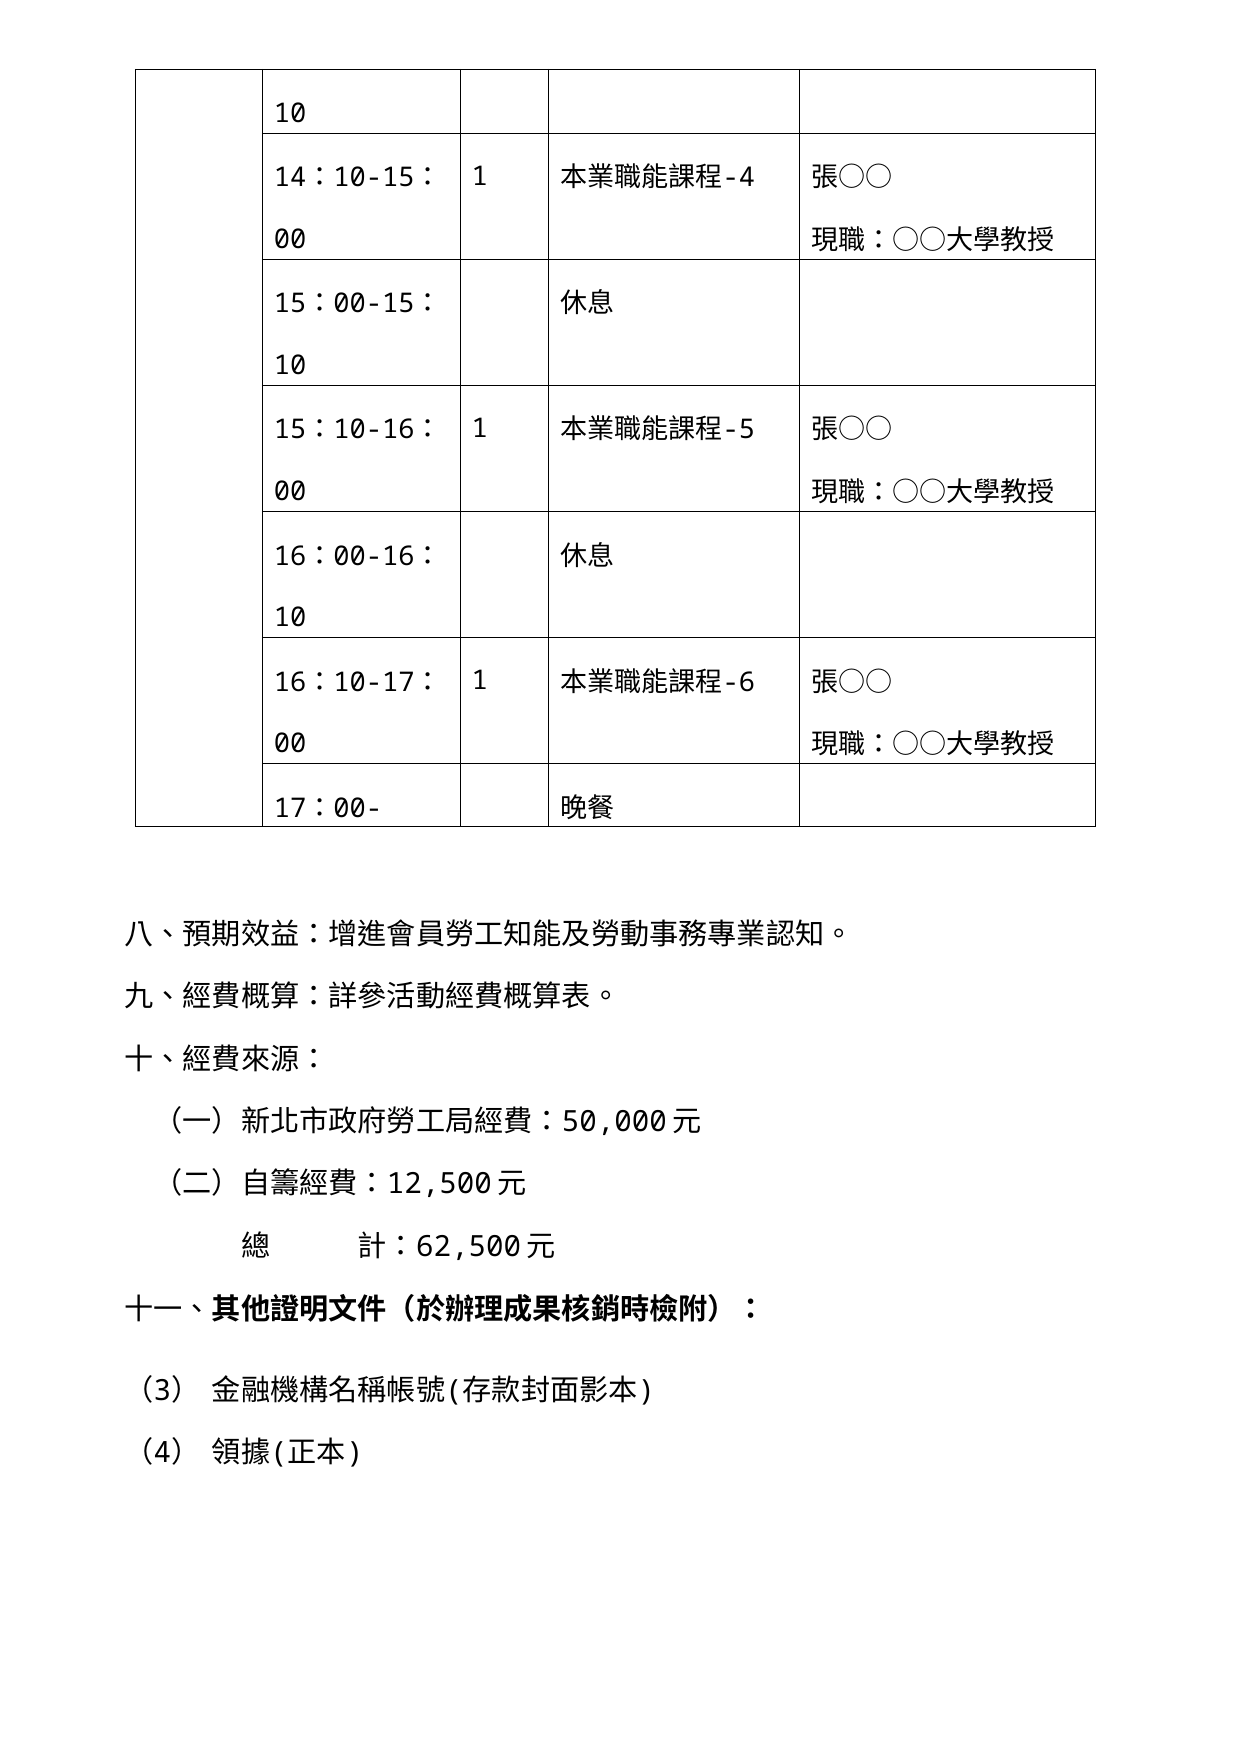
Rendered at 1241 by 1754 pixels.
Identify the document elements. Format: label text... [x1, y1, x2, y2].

table_cell 15：00-15：10 [263, 260, 460, 384]
table_cell 16：10-17：00 [263, 638, 460, 763]
table_cell [800, 260, 1095, 384]
table_cell 1 [461, 386, 548, 511]
text 十、經費來源： [124, 1015, 1175, 1077]
text 八、預期效益：增進會員勞工知能及勞動事務專業認知。 [124, 890, 1175, 952]
table_cell 15：10-16：00 [263, 386, 460, 511]
table_cell 張○○ 現職：○○大學教授 [800, 134, 1095, 258]
text （二）自籌經費：12,500元 [124, 1140, 1175, 1202]
table_cell 張○○ 現職：○○大學教授 [800, 386, 1095, 511]
table_cell [461, 512, 548, 637]
table_cell 14：10-15：00 [263, 134, 460, 258]
table_cell 休息 [549, 260, 799, 384]
list 領據(正本) [124, 1408, 1175, 1471]
table_cell 本業職能課程-5 [549, 386, 799, 511]
table_cell 晚餐 [549, 764, 799, 826]
table_cell 1 [461, 638, 548, 763]
text 九、經費概算：詳參活動經費概算表。 [124, 952, 1175, 1015]
table_cell [461, 764, 548, 826]
table_cell [461, 260, 548, 384]
table_cell 本業職能課程-6 [549, 638, 799, 763]
table_cell 本業職能課程-4 [549, 134, 799, 258]
table_cell 休息 [549, 512, 799, 637]
list 金融機構名稱帳號(存款封面影本) [124, 1346, 1175, 1408]
table_cell [136, 70, 262, 826]
table_cell [800, 70, 1095, 132]
table_cell 16：00-16：10 [263, 512, 460, 637]
table_cell [800, 764, 1095, 826]
text 十一、其他證明文件（於辦理成果核銷時檢附）： [124, 1265, 1175, 1327]
table_cell [549, 70, 799, 132]
text 總 計：62,500元 [124, 1202, 1175, 1265]
table_cell [461, 70, 548, 132]
table_cell 17：00- [263, 764, 460, 826]
text （一）新北市政府勞工局經費：50,000元 [124, 1077, 1175, 1140]
table_cell [800, 512, 1095, 637]
table_cell 10 [263, 70, 460, 132]
table_cell 1 [461, 134, 548, 258]
table_cell 張○○ 現職：○○大學教授 [800, 638, 1095, 763]
